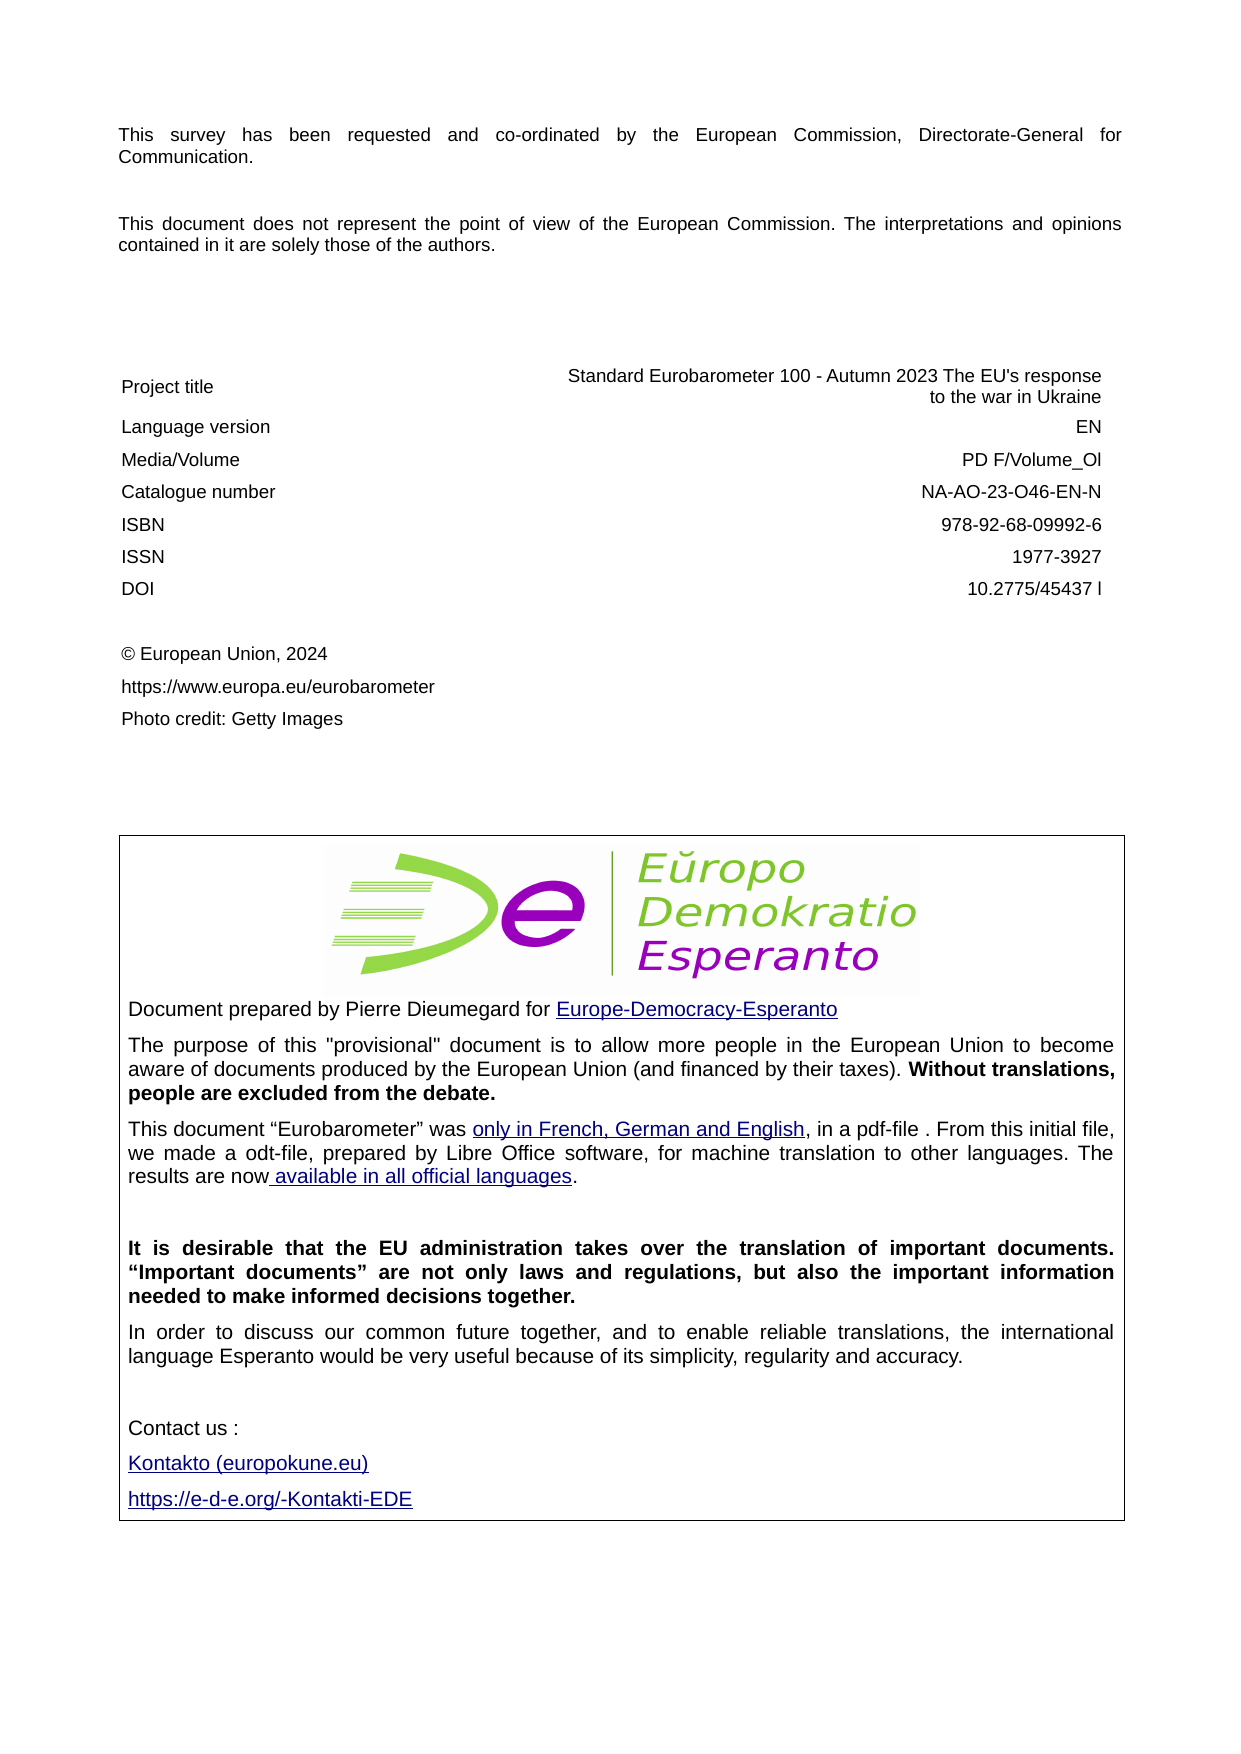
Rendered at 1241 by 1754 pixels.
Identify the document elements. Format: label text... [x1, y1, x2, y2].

table_header Standard Eurobarometer 100 - Autumn 2023 The EU's response to the war in Ukraine [549, 362, 1104, 411]
table_cell [549, 703, 1104, 735]
text This document does not represent the point of view of the European Commission. The interpretations and opinions contained in it are solely those of the authors. [118, 212, 1122, 256]
table_cell [118, 605, 549, 638]
table_cell [549, 670, 1104, 702]
text The purpose of this "provisional" document is to allow more people in the European Union to become aware of documents produced by the European Union (and financed by their taxes). Without translations, people are excluded from the debate. [128, 1033, 1116, 1104]
table_cell PD F/Volume_Ol [549, 443, 1104, 476]
table_cell NA-AO-23-O46-EN-N [549, 476, 1104, 508]
table_cell 10.2775/45437 l [549, 573, 1104, 605]
table_cell DOI [118, 573, 549, 605]
text https://e-d-e.org/-Kontakti-EDE [128, 1487, 1116, 1511]
picture [323, 844, 921, 997]
table_cell ISBN [118, 508, 549, 540]
text Document prepared by Pierre Dieumegard for Europe-Democracy-Esperanto [128, 850, 1116, 1021]
table_cell 978-92-68-09992-6 [549, 508, 1104, 540]
text It is desirable that the EU administration takes over the translation of important documents. “Important documents” are not only laws and regulations, but also the important information needed to make informed decisions together. [128, 1236, 1116, 1308]
table_header Project title [118, 362, 549, 411]
text In order to discuss our common future together, and to enable reliable translations, the international language Esperanto would be very useful because of its simplicity, regularity and accuracy. [128, 1320, 1116, 1368]
table_cell https://www.europa.eu/eurobarometer [118, 670, 549, 702]
text Contact us : [128, 1415, 1116, 1439]
table_cell [549, 638, 1104, 670]
table_cell ISSN [118, 540, 549, 573]
table_cell EN [549, 411, 1104, 443]
table_cell © European Union, 2024 [118, 638, 549, 670]
table_cell Photo credit: Getty Images [118, 703, 549, 735]
table_cell [549, 605, 1104, 638]
table_cell Language version [118, 411, 549, 443]
table_cell 1977-3927 [549, 540, 1104, 573]
table_cell Catalogue number [118, 476, 549, 508]
text This survey has been requested and co-ordinated by the European Commission, Directorate-General for Communication. [118, 124, 1122, 167]
text This document “Eurobarometer” was only in French, German and English, in a pdf-file . From this initial file, we made a odt-file, prepared by Libre Office software, for machine translation to other languages. The results are now available in all official languages. [128, 1116, 1116, 1188]
table_cell Media/Volume [118, 443, 549, 476]
text Kontakto (europokune.eu) [128, 1451, 1116, 1475]
